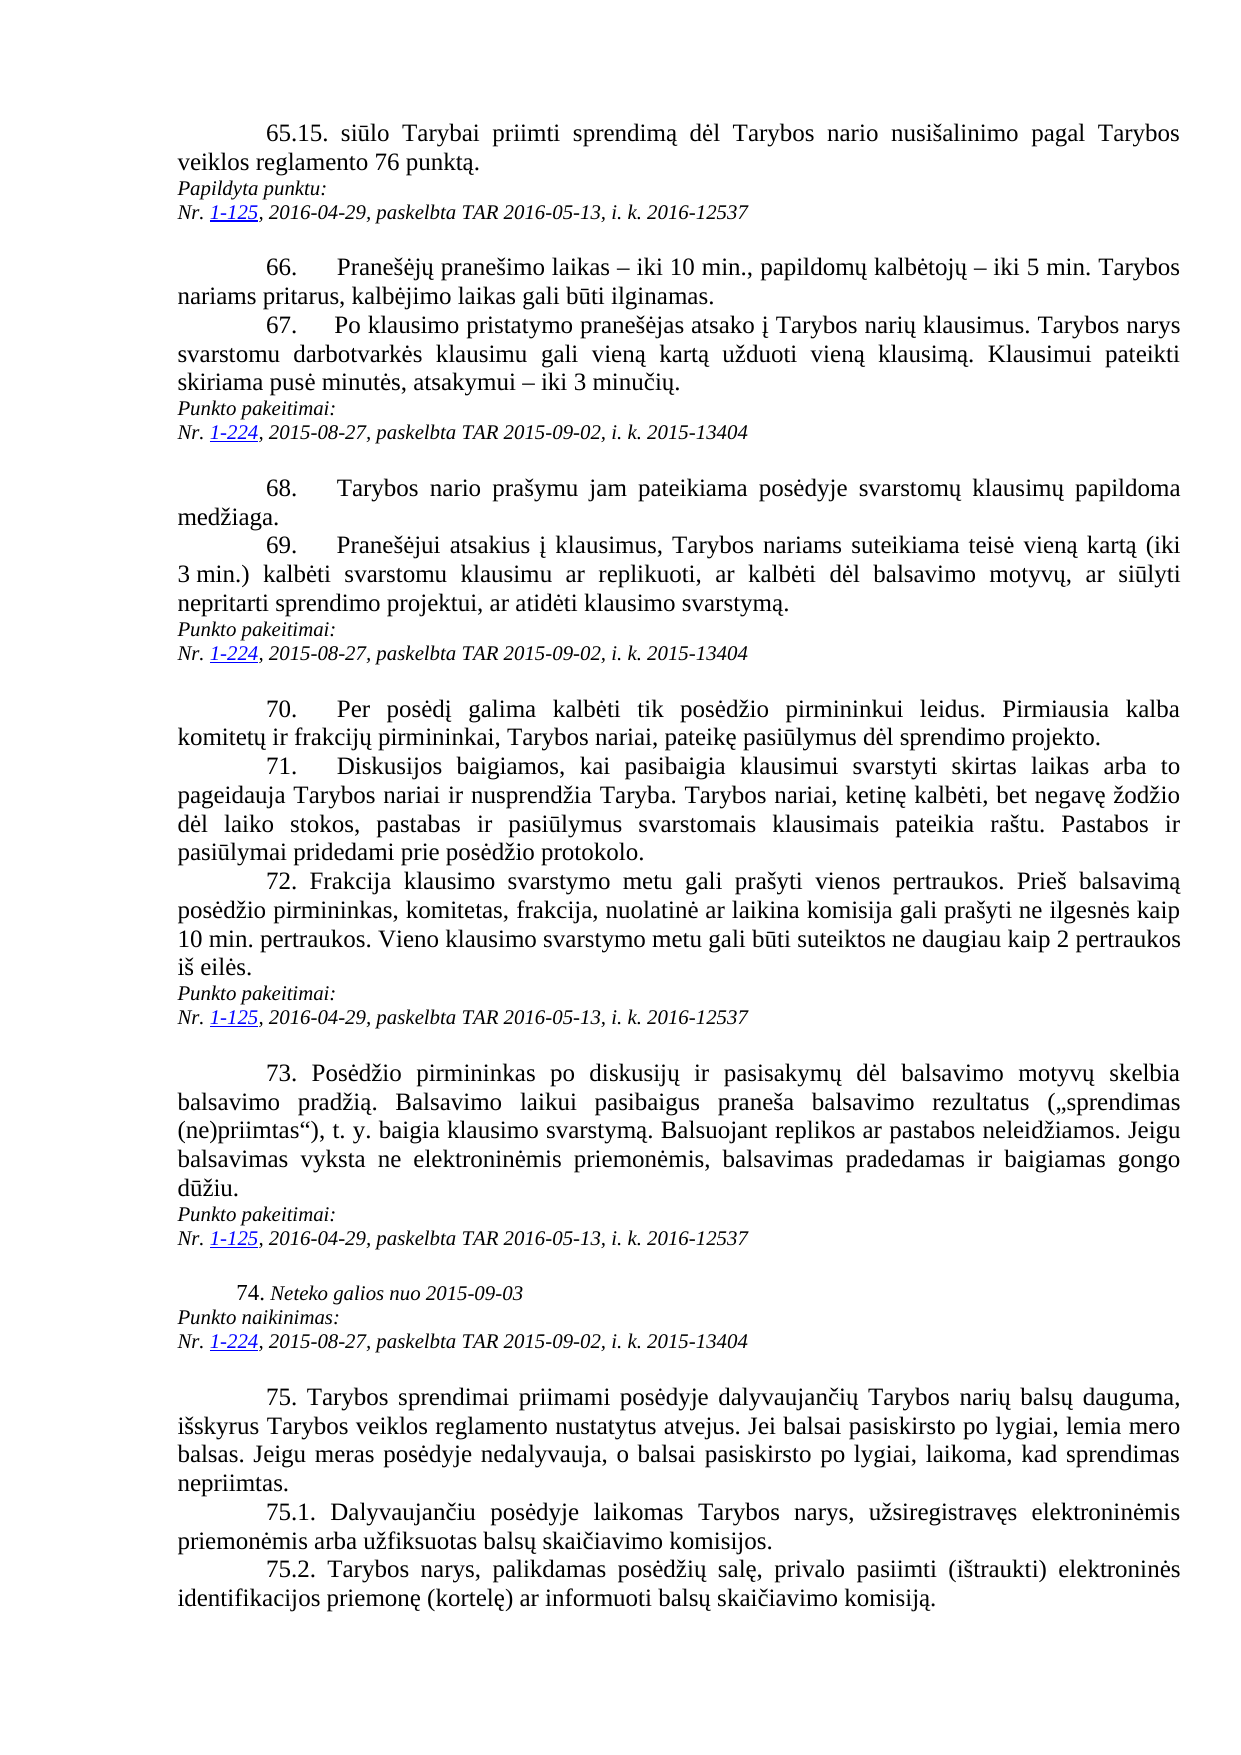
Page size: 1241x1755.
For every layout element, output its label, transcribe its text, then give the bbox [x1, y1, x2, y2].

text Punkto pakeitimai: [177, 396, 1181, 420]
text 69. Pranešėjui atsakius į klausimus, Tarybos nariams suteikiama teisė vieną kartą (iki 3 min.) kalbėti svarstomu klausimu ar replikuoti, ar kalbėti dėl balsavimo motyvų, ar siūlyti nepritarti sprendimo projektui, ar atidėti klausimo svarstymą. [177, 531, 1181, 617]
text Nr. 1-125, 2016-04-29, paskelbta TAR 2016-05-13, i. k. 2016-12537 [177, 1226, 1181, 1250]
text Nr. 1-224, 2015-08-27, paskelbta TAR 2015-09-02, i. k. 2015-13404 [177, 420, 1181, 444]
text 70. Per posėdį galima kalbėti tik posėdžio pirmininkui leidus. Pirmiausia kalba komitetų ir frakcijų pirmininkai, Tarybos nariai, pateikę pasiūlymus dėl sprendimo projekto. [177, 694, 1181, 751]
text 72. Frakcija klausimo svarstymo metu gali prašyti vienos pertraukos. Prieš balsavimą posėdžio pirmininkas, komitetas, frakcija, nuolatinė ar laikina komisija gali prašyti ne ilgesnės kaip 10 min. pertraukos. Vieno klausimo svarstymo metu gali būti suteiktos ne daugiau kaip 2 pertraukos iš eilės. [177, 866, 1181, 981]
text Nr. 1-224, 2015-08-27, paskelbta TAR 2015-09-02, i. k. 2015-13404 [177, 1329, 1181, 1353]
text 74. Neteko galios nuo 2015-09-03 [177, 1279, 1181, 1305]
text Papildyta punktu: [177, 176, 1181, 200]
text 71. Diskusijos baigiamos, kai pasibaigia klausimui svarstyti skirtas laikas arba to pageidauja Tarybos nariai ir nusprendžia Taryba. Tarybos nariai, ketinę kalbėti, bet negavę žodžio dėl laiko stokos, pastabas ir pasiūlymus svarstomais klausimais pateikia raštu. Pastabos ir pasiūlymai pridedami prie posėdžio protokolo. [177, 751, 1181, 866]
text 75. Tarybos sprendimai priimami posėdyje dalyvaujančių Tarybos narių balsų dauguma, išskyrus Tarybos veiklos reglamento nustatytus atvejus. Jei balsai pasiskirsto po lygiai, lemia mero balsas. Jeigu meras posėdyje nedalyvauja, o balsai pasiskirsto po lygiai, laikoma, kad sprendimas nepriimtas. [177, 1382, 1181, 1497]
text 75.2. Tarybos narys, palikdamas posėdžių salę, privalo pasiimti (ištraukti) elektroninės identifikacijos priemonę (kortelę) ar informuoti balsų skaičiavimo komisiją. [177, 1554, 1181, 1612]
text Punkto pakeitimai: [177, 617, 1181, 641]
text Nr. 1-125, 2016-04-29, paskelbta TAR 2016-05-13, i. k. 2016-12537 [177, 200, 1181, 224]
text Nr. 1-224, 2015-08-27, paskelbta TAR 2015-09-02, i. k. 2015-13404 [177, 641, 1181, 665]
text Punkto naikinimas: [177, 1305, 1181, 1329]
text 73. Posėdžio pirmininkas po diskusijų ir pasisakymų dėl balsavimo motyvų skelbia balsavimo pradžią. Balsavimo laikui pasibaigus praneša balsavimo rezultatus („sprendimas (ne)priimtas“), t. y. baigia klausimo svarstymą. Balsuojant replikos ar pastabos neleidžiamos. Jeigu balsavimas vyksta ne elektroninėmis priemonėmis, balsavimas pradedamas ir baigiamas gongo dūžiu. [177, 1058, 1181, 1202]
text 67. Po klausimo pristatymo pranešėjas atsako į Tarybos narių klausimus. Tarybos narys svarstomu darbotvarkės klausimu gali vieną kartą užduoti vieną klausimą. Klausimui pateikti skiriama pusė minutės, atsakymui – iki 3 minučių. [177, 310, 1181, 396]
text 75.1. Dalyvaujančiu posėdyje laikomas Tarybos narys, užsiregistravęs elektroninėmis priemonėmis arba užfiksuotas balsų skaičiavimo komisijos. [177, 1497, 1181, 1554]
text 68. Tarybos nario prašymu jam pateikiama posėdyje svarstomų klausimų papildoma medžiaga. [177, 473, 1181, 531]
text Nr. 1-125, 2016-04-29, paskelbta TAR 2016-05-13, i. k. 2016-12537 [177, 1005, 1181, 1029]
text 65.15. siūlo Tarybai priimti sprendimą dėl Tarybos nario nusišalinimo pagal Tarybos veiklos reglamento 76 punktą. [177, 118, 1181, 176]
text 66. Pranešėjų pranešimo laikas – iki 10 min., papildomų kalbėtojų – iki 5 min. Tarybos nariams pritarus, kalbėjimo laikas gali būti ilginamas. [177, 252, 1181, 310]
text Punkto pakeitimai: [177, 981, 1181, 1005]
text Punkto pakeitimai: [177, 1202, 1181, 1226]
